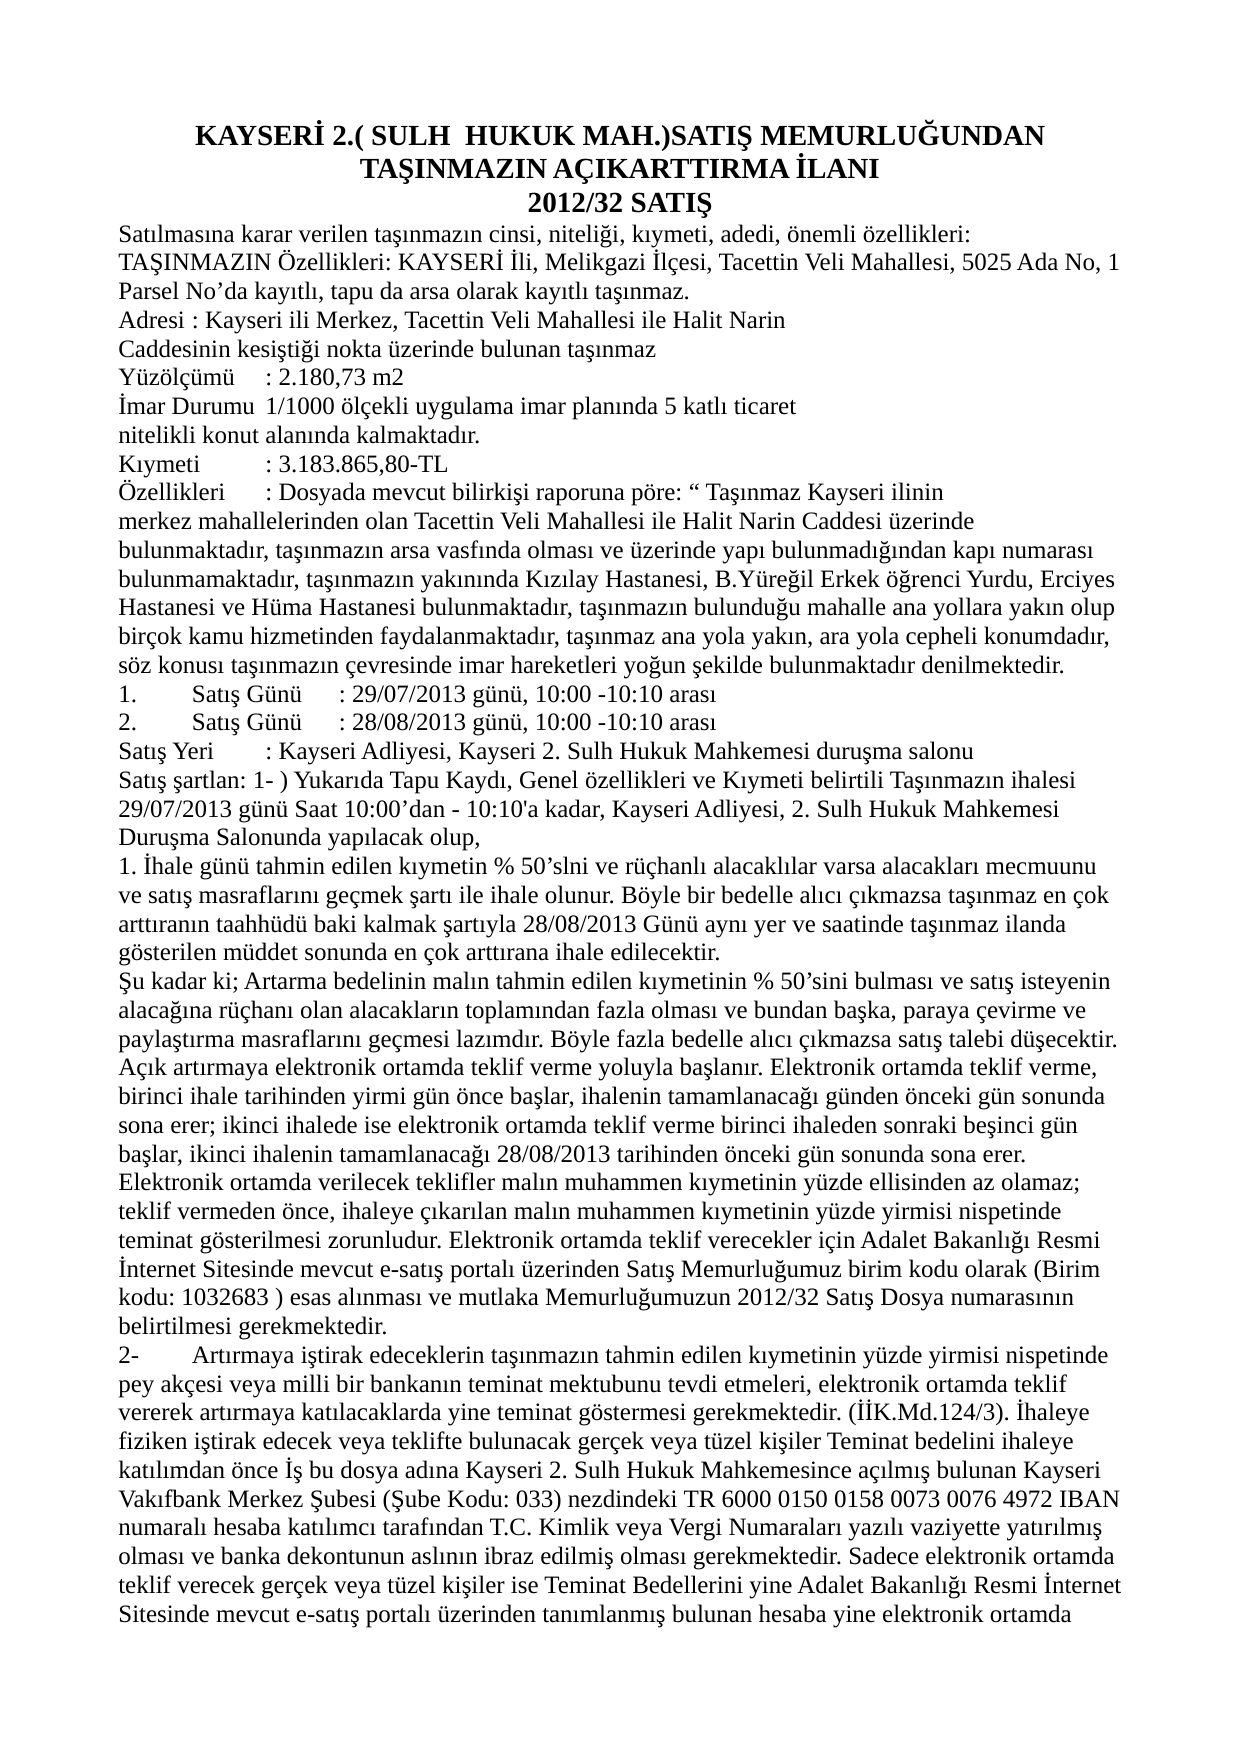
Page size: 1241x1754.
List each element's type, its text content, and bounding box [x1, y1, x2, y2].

text nitelikli konut alanında kalmaktadır. [118, 420, 1122, 449]
text Satış Yeri : Kayseri Adliyesi, Kayseri 2. Sulh Hukuk Mahkemesi duruşma salonu [118, 736, 1122, 765]
text 2012/32 SATIŞ [118, 185, 1122, 219]
text 1. İhale günü tahmin edilen kıymetin % 50’slni ve rüçhanlı alacaklılar varsa alacakları mecmuunu ve satış masraflarını geçmek şartı ile ihale olunur. Böyle bir bedelle alıcı çıkmazsa taşınmaz en çok arttıranın taahhüdü baki kalmak şartıyla 28/08/2013 Günü aynı yer ve saatinde taşınmaz ilanda gösterilen müddet sonunda en çok arttırana ihale edilecektir. [118, 851, 1122, 966]
text Satılmasına karar verilen taşınmazın cinsi, niteliği, kıymeti, adedi, önemli özellikleri: [118, 219, 1122, 247]
text Kıymeti : 3.183.865,80-TL [118, 449, 1122, 477]
text Şu kadar ki; Artarma bedelinin malın tahmin edilen kıymetinin % 50’sini bulması ve satış isteyenin ala­cağına rüçhanı olan alacakların toplamından fazla olması ve bundan başka, paraya çevirme ve paylaştır­ma masraflarını geçmesi lazımdır. Böyle fazla bedelle alıcı çıkmazsa satış talebi düşecektir. Açık artır­maya elektronik ortamda teklif verme yoluyla başlanır. Elektronik ortamda teklif verme, birinci ihale tari­hinden yirmi gün önce başlar, ihalenin tamamlanacağı günden önceki gün sonunda sona erer; ikinci ihalede ise elektronik ortamda teklif verme birinci ihaleden sonraki beşinci gün başlar, ikinci ihalenin tamamlanacağı 28/08/2013 tarihinden önceki gün sonunda sona erer. Elektronik ortamda verilecek tek­lifler malın muhammen kıymetinin yüzde ellisinden az olamaz; teklif vermeden önce, ihaleye çıkarılan malın muhammen kıymetinin yüzde yirmisi nispetinde teminat gösterilmesi zorunludur. Elektronik ortam­da teklif verecekler için Adalet Bakanlığı Resmi İnternet Sitesinde mevcut e-satış portalı üzerinden Satış Memurluğumuz birim kodu olarak (Birim kodu: 1032683 ) esas alınması ve mutlaka Memurluğumuzun 2012/32 Satış Dosya numarasının belirtilmesi gerekmektedir. [118, 966, 1122, 1340]
text Satış şartlan: 1- ) Yukarıda Tapu Kaydı, Genel özellikleri ve Kıymeti belirtili Taşınmazın ihalesi 29/07/2013 günü Saat 10:00’dan - 10:10'a kadar, Kayseri Adliyesi, 2. Sulh Hukuk Mahkemesi Duruşma Salonunda yapılacak olup, [118, 765, 1122, 851]
text TAŞINMAZIN Özellikleri: KAYSERİ İli, Melikgazi İlçesi, Tacettin Veli Mahallesi, 5025 Ada No, 1 Parsel No’da kayıtlı, tapu da arsa olarak kayıtlı taşınmaz. [118, 247, 1122, 305]
text Adresi : Kayseri ili Merkez, Tacettin Veli Mahallesi ile Halit Narin [118, 305, 1122, 334]
text 1. Satış Günü : 29/07/2013 günü, 10:00 -10:10 arası [118, 679, 1122, 707]
text TAŞINMAZIN AÇIKARTTIRMA İLANI [118, 152, 1122, 185]
text KAYSERİ 2.( SULH HUKUK MAH.)SATIŞ MEMURLUĞUNDAN [118, 118, 1122, 152]
text merkez mahallelerinden olan Tacettin Veli Mahallesi ile Halit Narin Caddesi üzerinde bulunmaktadır, taşınmazın arsa vasfında olması ve üzerinde yapı bulunmadığından kapı numarası bulunmamaktadır, taşınmazın yakınında Kızılay Hastanesi, B.Yüreğil Erkek öğrenci Yurdu, Erciyes Hastanesi ve Hüma Hastanesi bulunmaktadır, taşınmazın bulunduğu mahalle ana yollara yakın olup birçok kamu hizmetinden faydalanmaktadır, taşınmaz ana yola yakın, ara yola cepheli konumdadır, söz konusı taşın­mazın çevresinde imar hareketleri yoğun şekilde bulunmaktadır denilmektedir. [118, 506, 1122, 679]
text Yüzölçümü : 2.180,73 m2 [118, 362, 1122, 391]
text Özellikleri : Dosyada mevcut bilirkişi raporuna pöre: “ Taşınmaz Kayseri ilinin [118, 477, 1122, 506]
text Caddesinin kesiştiği nokta üzerinde bulunan taşınmaz [118, 334, 1122, 362]
text İmar Durumu 1/1000 ölçekli uygulama imar planında 5 katlı ticaret [118, 391, 1122, 420]
text 2. Satış Günü : 28/08/2013 günü, 10:00 -10:10 arası [118, 707, 1122, 736]
text 2- Artırmaya iştirak edeceklerin taşınmazın tahmin edilen kıymetinin yüzde yirmisi nispetinde pey akçe­si veya milli bir bankanın teminat mektubunu tevdi etmeleri, elektronik ortamda teklif vererek artırmaya katılacaklarda yine teminat göstermesi gerekmektedir. (İİK.Md.124/3). İhaleye fiziken iştirak edecek veya teklifte bulunacak gerçek veya tüzel kişiler Teminat bedelini ihaleye katılımdan önce İş bu dosya adına Kayseri 2. Sulh Hukuk Mahkemesince açılmış bulunan Kayseri Vakıfbank Merkez Şubesi (Şube Kodu: 033) nezdindeki TR 6000 0150 0158 0073 0076 4972 IBAN numaralı hesaba katılımcı tarafından T.C. Kimlik veya Vergi Numaraları yazılı vaziyette yatırılmış olması ve banka dekontunun aslının ibraz edilmiş olması gerekmektedir. Sadece elektronik ortamda teklif verecek gerçek veya tüzel kişiler ise Teminat Bedellerini yine Adalet Bakanlığı Resmi İnternet Sitesinde mevcut e-satış portalı üzerinden tanımlanmış bulunan hesaba yine elektronik ortamda [118, 1340, 1122, 1627]
